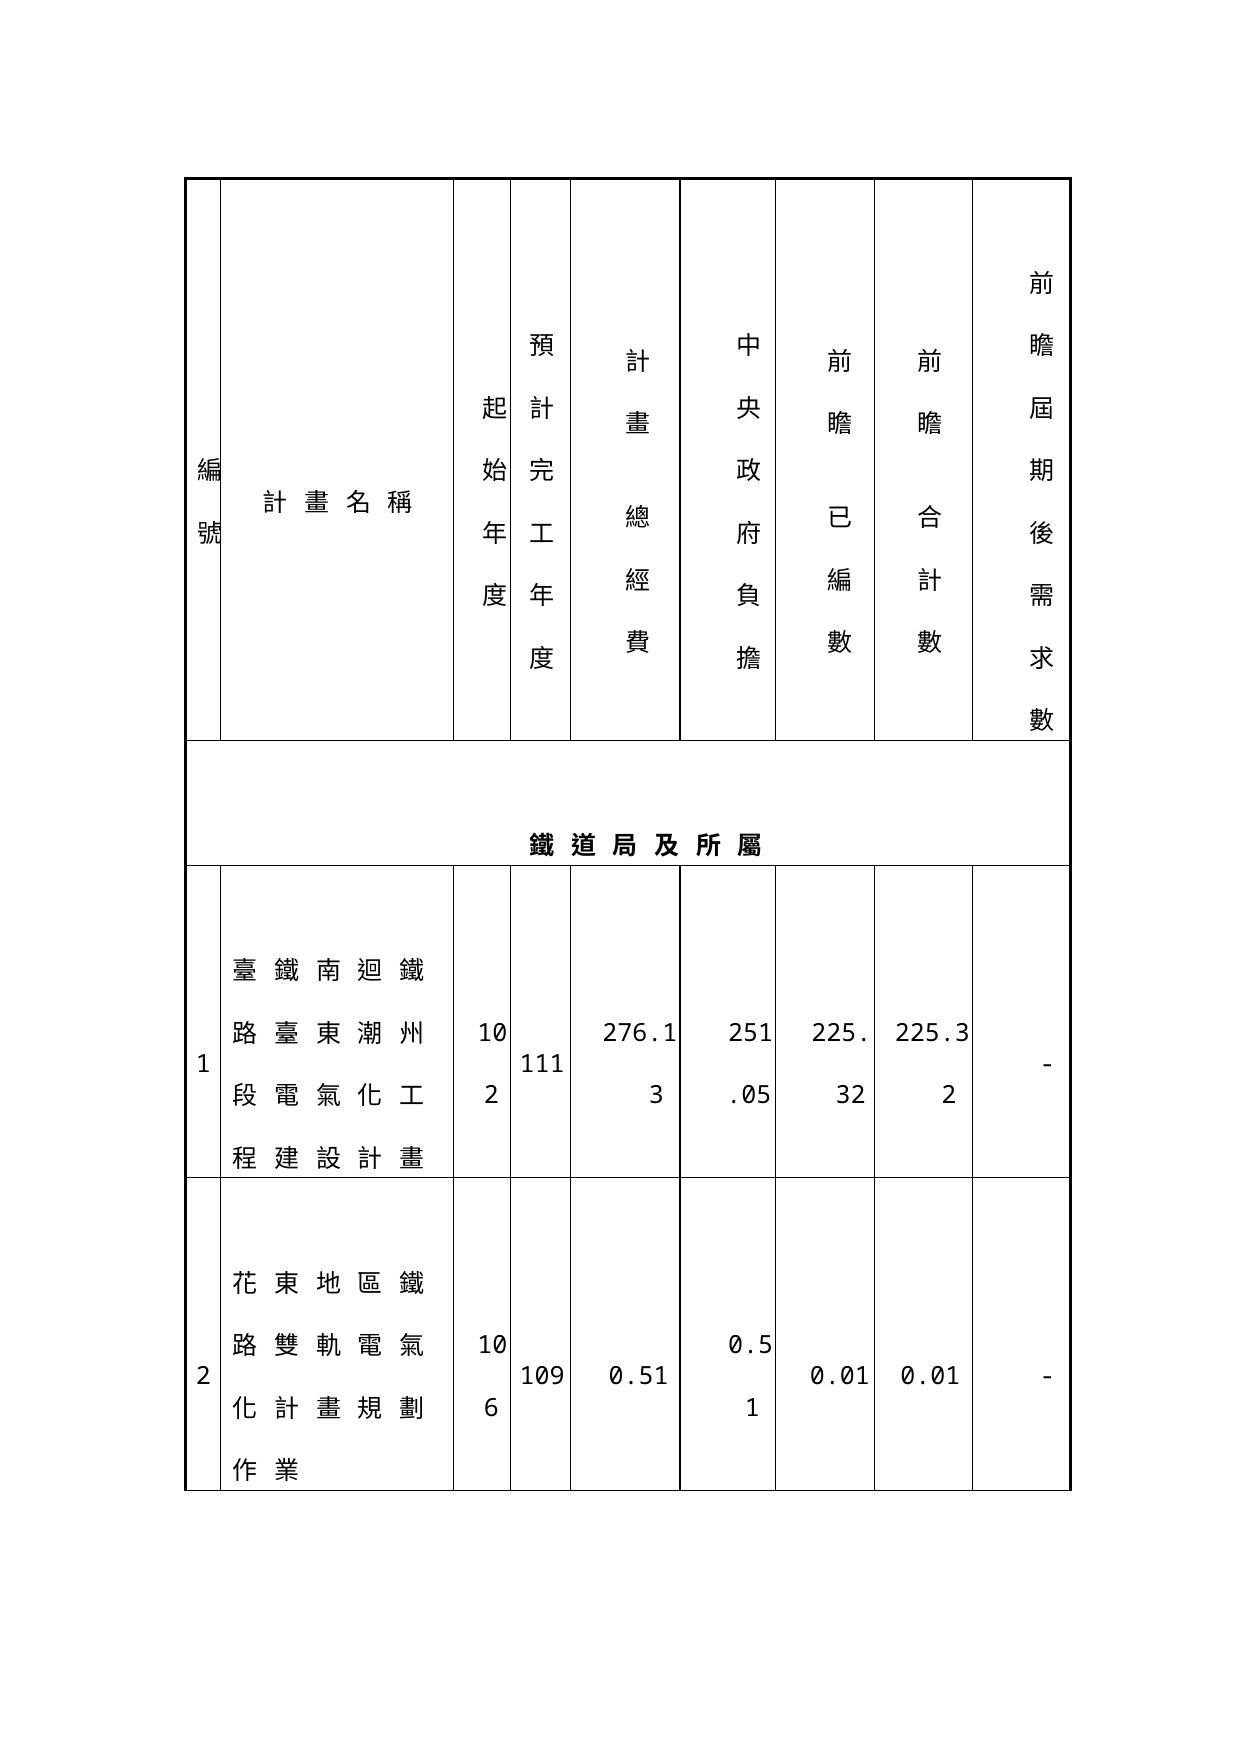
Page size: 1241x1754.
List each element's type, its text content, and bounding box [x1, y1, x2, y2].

table_cell 102 [454, 866, 510, 1177]
table_header 前瞻 已編數 [776, 180, 874, 740]
table_header 計畫名稱 [221, 180, 453, 740]
table_cell 2 [187, 1178, 220, 1490]
table_cell 花東地區鐵路雙軌電氣化計畫規劃作業 [221, 1178, 453, 1490]
table_header 起始年度 [454, 180, 510, 740]
table_cell 0.01 [875, 1178, 972, 1490]
table_header 編號 [187, 180, 220, 740]
table_cell - [973, 866, 1069, 1177]
table_cell 106 [454, 1178, 510, 1490]
table_header 預計完工年度 [511, 180, 570, 740]
table_header 計畫 總經費 [571, 180, 679, 740]
table_cell 0.51 [681, 1178, 775, 1490]
table_cell 225.32 [776, 866, 874, 1177]
table_cell 109 [511, 1178, 570, 1490]
table_cell 111 [511, 866, 570, 1177]
table_cell - [973, 1178, 1069, 1490]
table_header 前瞻 合計數 [875, 180, 972, 740]
table_cell 1 [187, 866, 220, 1177]
table_cell 0.51 [571, 1178, 679, 1490]
table_cell 251.05 [681, 866, 775, 1177]
table_cell 225.32 [875, 866, 972, 1177]
table_cell 鐵道局及所屬 [187, 741, 1069, 865]
table_header 前瞻屆期後需求數 [973, 180, 1069, 740]
table_cell 0.01 [776, 1178, 874, 1490]
table_header 中央政府負擔 [681, 180, 775, 740]
table_cell 276.13 [571, 866, 679, 1177]
table_cell 臺鐵南迴鐵路臺東潮州段電氣化工程建設計畫 [221, 866, 453, 1177]
